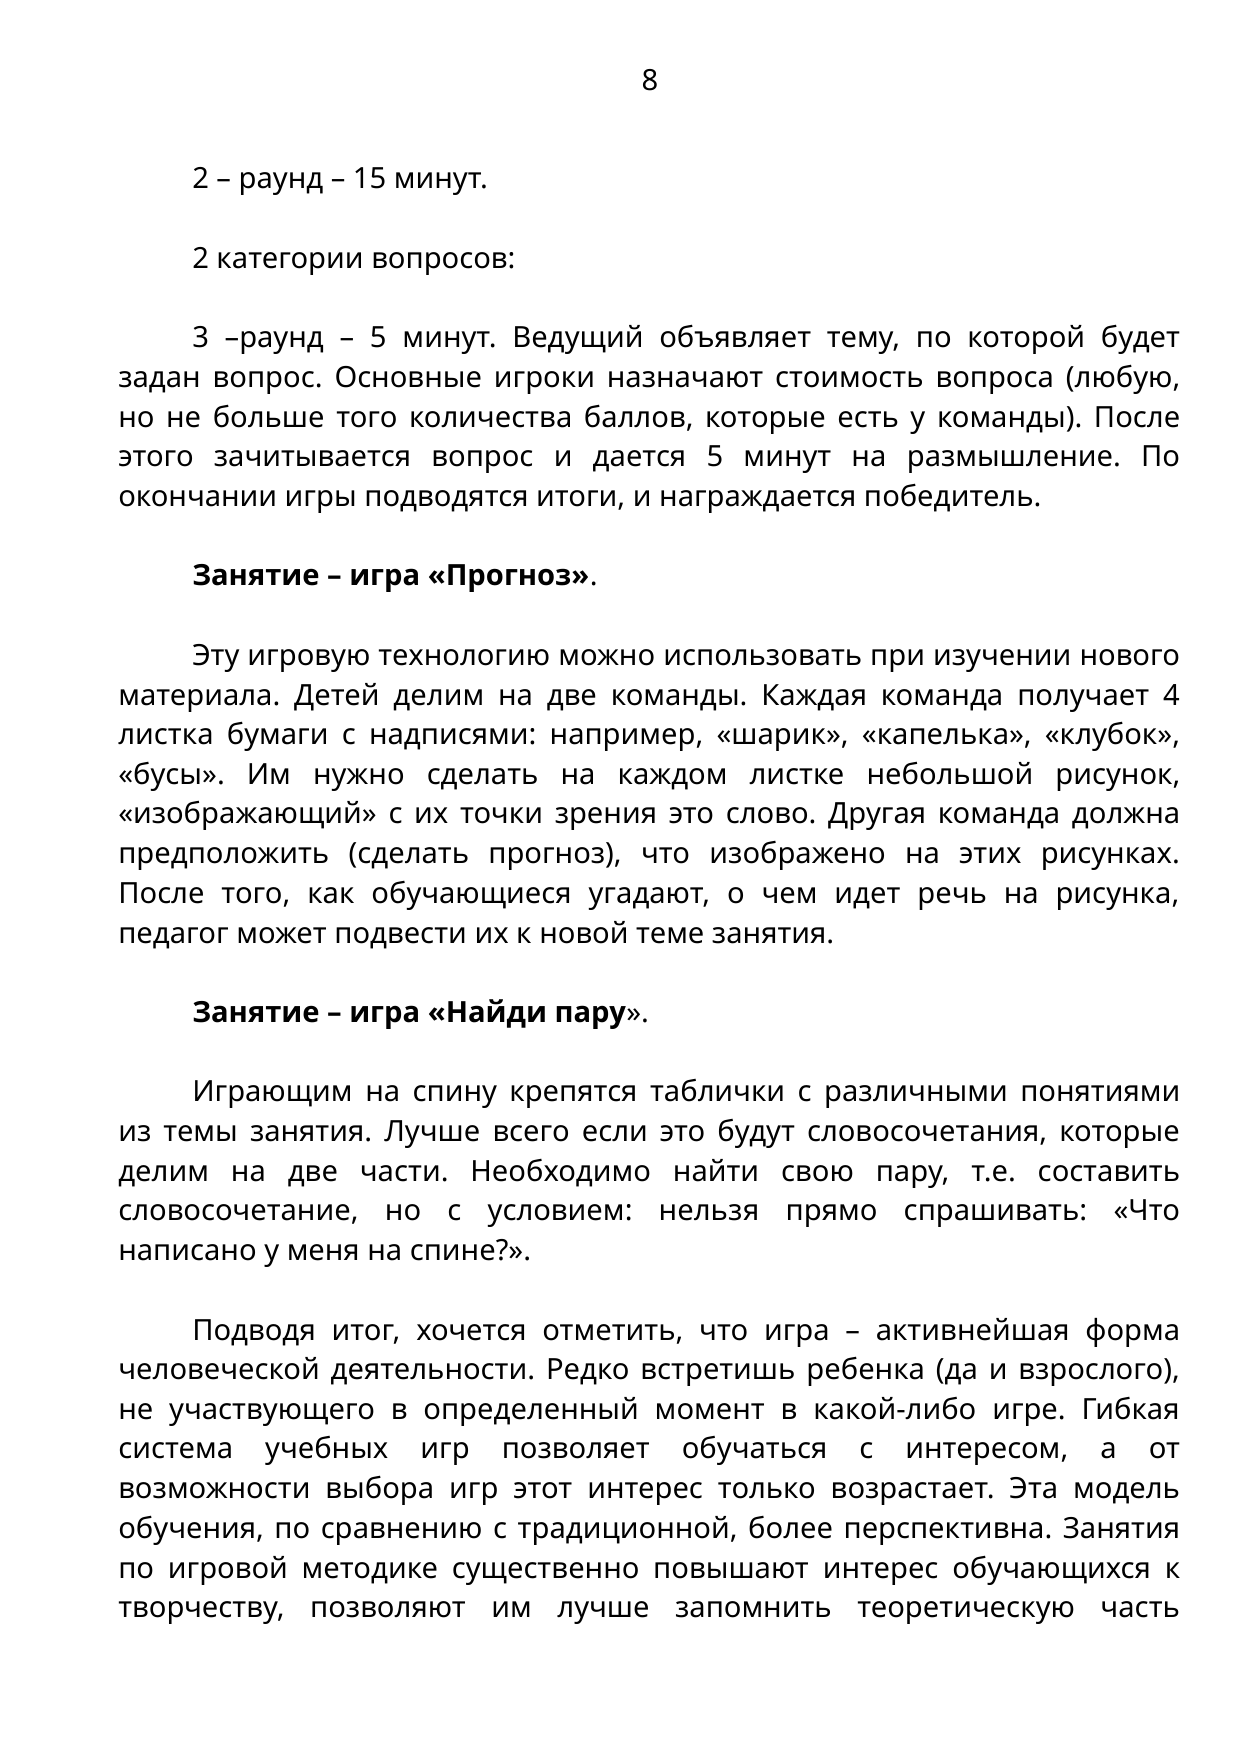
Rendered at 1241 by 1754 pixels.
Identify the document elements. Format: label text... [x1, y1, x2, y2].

text Занятие – игра «Прогноз». [118, 555, 1181, 594]
text 2 – раунд – 15 минут. [118, 158, 1181, 197]
text Занятие – игра «Найди пару». [118, 991, 1181, 1031]
text 2 категории вопросов: [118, 237, 1181, 277]
text Подводя итог, хочется отметить, что игра – активнейшая форма человеческой деятельности. Редко встретишь ребенка (да и взрослого), не участвующего в определенный момент в какой-либо игре. Гибкая система учебных игр позволяет обучаться с интересом, а от возможности выбора игр этот интерес только возрастает. Эта модель обучения, по сравнению с традиционной, более перспективна. Занятия по игровой методике существенно повышают интерес обучающихся к творчеству, позволяют им лучше запомнить теоретическую часть [118, 1309, 1181, 1626]
text Эту игровую технологию можно использовать при изучении нового материала. Детей делим на две команды. Каждая команда получает 4 листка бумаги с надписями: например, «шарик», «капелька», «клубок», «бусы». Им нужно сделать на каждом листке небольшой рисунок, «изображающий» с их точки зрения это слово. Другая команда должна предположить (сделать прогноз), что изображено на этих рисунках. После того, как обучающиеся угадают, о чем идет речь на рисунка, педагог может подвести их к новой теме занятия. [118, 634, 1181, 952]
text 3 –раунд – 5 минут. Ведущий объявляет тему, по которой будет задан вопрос. Основные игроки назначают стоимость вопроса (любую, но не больше того количества баллов, которые есть у команды). После этого зачитывается вопрос и дается 5 минут на размышление. По окончании игры подводятся итоги, и награждается победитель. [118, 317, 1181, 515]
text Играющим на спину крепятся таблички с различными понятиями из темы занятия. Лучше всего если это будут словосочетания, которые делим на две части. Необходимо найти свою пару, т.е. составить словосочетание, но с условием: нельзя прямо спрашивать: «Что написано у меня на спине?». [118, 1071, 1181, 1269]
